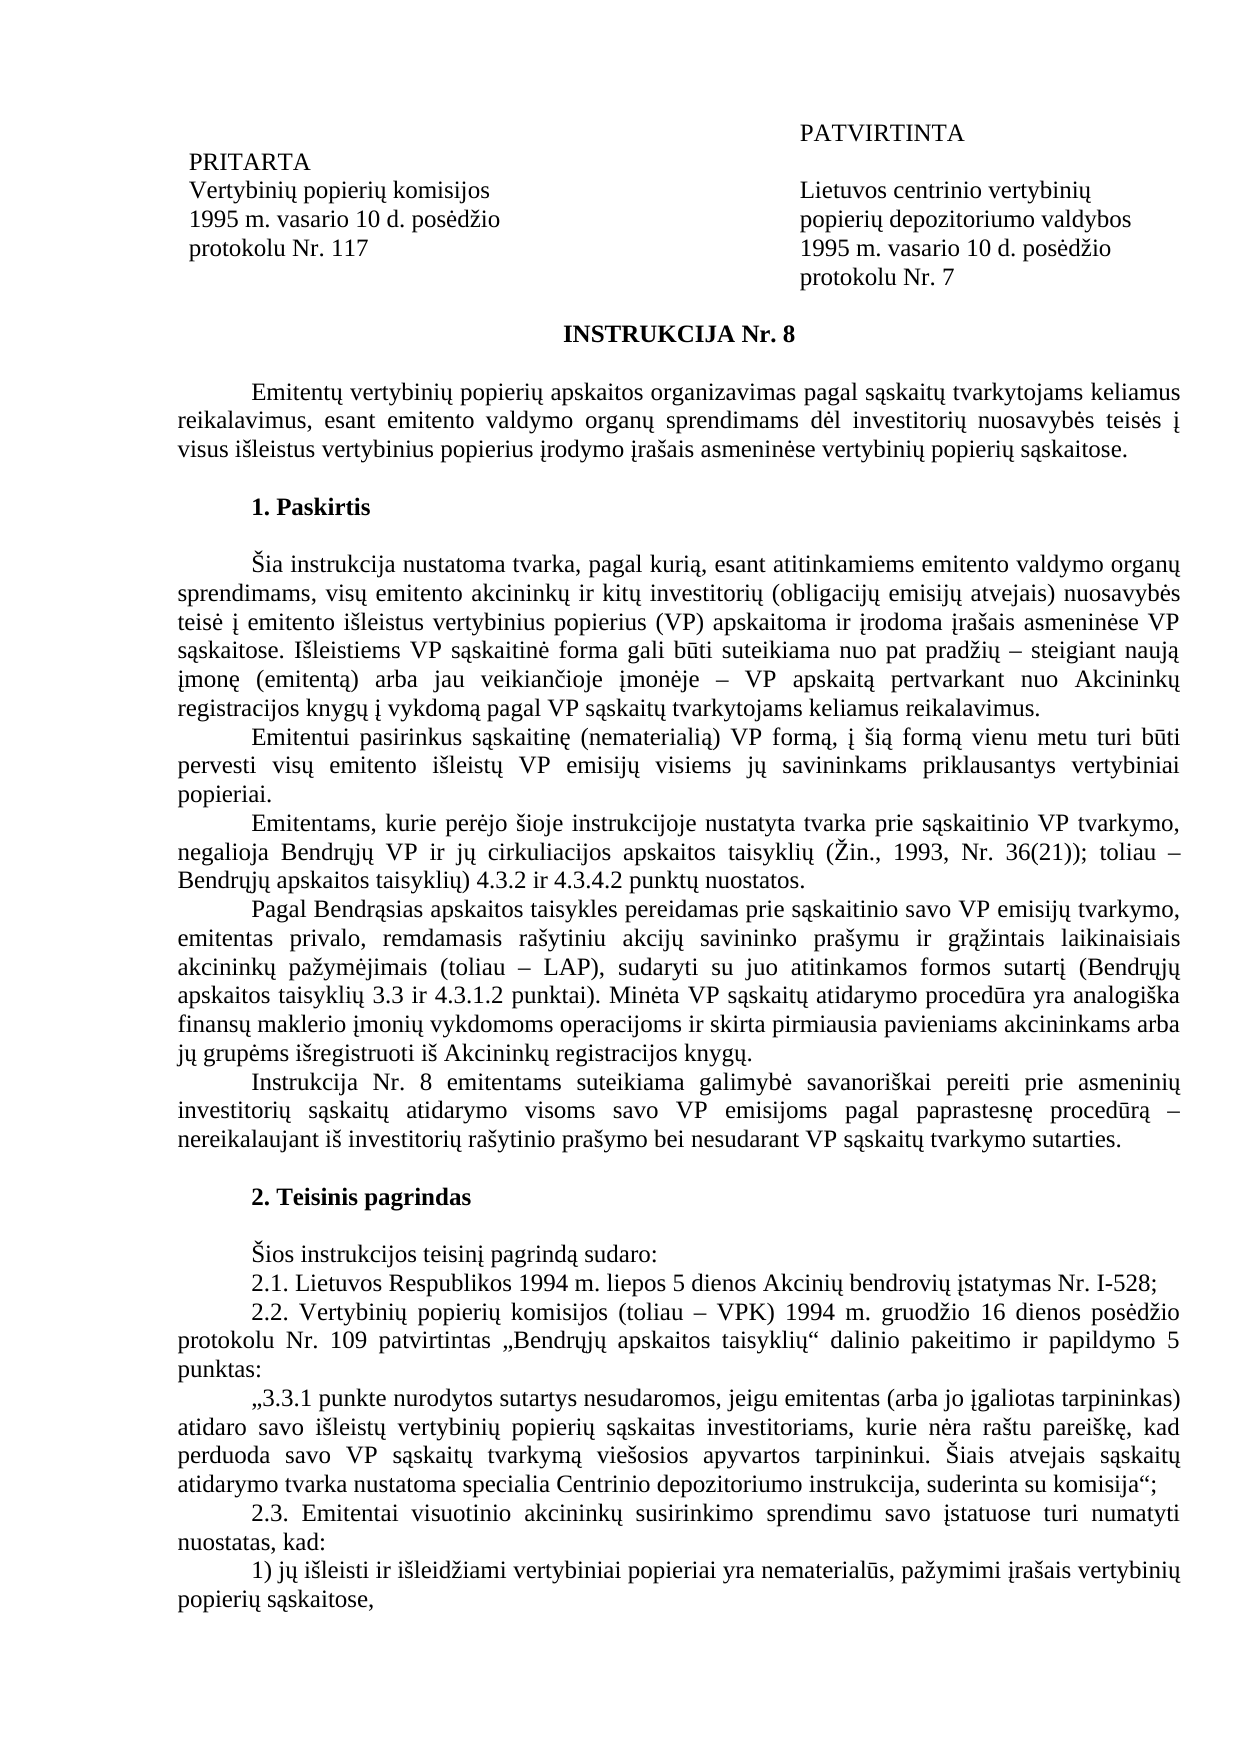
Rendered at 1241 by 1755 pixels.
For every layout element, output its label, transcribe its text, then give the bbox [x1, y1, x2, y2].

text Emitentams, kurie perėjo šioje instrukcijoje nustatyta tvarka prie sąskaitinio VP tvarkymo, negalioja Bendrųjų VP ir jų cirkuliacijos apskaitos taisyklių (Žin., 1993, Nr. 36(21)); toliau – Bendrųjų apskaitos taisyklių) 4.3.2 ir 4.3.4.2 punktų nuostatos. [177, 808, 1181, 894]
table_cell protokolu Nr. 7 [788, 262, 1181, 291]
text INSTRUKCIJA Nr. 8 [177, 319, 1181, 348]
text 2.1. Lietuvos Respublikos 1994 m. liepos 5 dienos Akcinių bendrovių įstatymas Nr. I-528; [177, 1268, 1181, 1297]
table_header PATVIRTINTA [788, 118, 1181, 176]
text 2.3. Emitentai visuotinio akcininkų susirinkimo sprendimu savo įstatuose turi numatyti nuostatas, kad: [177, 1498, 1181, 1556]
table_cell Lietuvos centrinio vertybinių [788, 176, 1181, 204]
table_cell protokolu Nr. 117 [177, 233, 788, 262]
table_header PRITARTA [177, 118, 788, 176]
text 1) jų išleisti ir išleidžiami vertybiniai popieriai yra nematerialūs, pažymimi įrašais vertybinių popierių sąskaitose, [177, 1556, 1181, 1613]
table_cell 1995 m. vasario 10 d. posėdžio [788, 233, 1181, 262]
text Emitentų vertybinių popierių apskaitos organizavimas pagal sąskaitų tvarkytojams keliamus reikalavimus, esant emitento valdymo organų sprendimams dėl investitorių nuosavybės teisės į visus išleistus vertybinius popierius įrodymo įrašais asmeninėse vertybinių popierių sąskaitose. [177, 377, 1181, 463]
text Šia instrukcija nustatoma tvarka, pagal kurią, esant atitinkamiems emitento valdymo organų sprendimams, visų emitento akcininkų ir kitų investitorių (obligacijų emisijų atvejais) nuosavybės teisė į emitento išleistus vertybinius popierius (VP) apskaitoma ir įrodoma įrašais asmeninėse VP sąskaitose. Išleistiems VP sąskaitinė forma gali būti suteikiama nuo pat pradžių – steigiant naują įmonę (emitentą) arba jau veikiančioje įmonėje – VP apskaitą pertvarkant nuo Akcininkų registracijos knygų į vykdomą pagal VP sąskaitų tvarkytojams keliamus reikalavimus. [177, 549, 1181, 722]
table_cell popierių depozitoriumo valdybos [788, 204, 1181, 233]
table_cell [177, 262, 788, 291]
text 2. Teisinis pagrindas [177, 1182, 1181, 1211]
text „3.3.1 punkte nurodytos sutartys nesudaromos, jeigu emitentas (arba jo įgaliotas tarpininkas) atidaro savo išleistų vertybinių popierių sąskaitas investitoriams, kurie nėra raštu pareiškę, kad perduoda savo VP sąskaitų tvarkymą viešosios apyvartos tarpininkui. Šiais atvejais sąskaitų atidarymo tvarka nustatoma specialia Centrinio depozitoriumo instrukcija, suderinta su komisija“; [177, 1383, 1181, 1498]
text Pagal Bendrąsias apskaitos taisykles pereidamas prie sąskaitinio savo VP emisijų tvarkymo, emitentas privalo, remdamasis rašytiniu akcijų savininko prašymu ir grąžintais laikinaisiais akcininkų pažymėjimais (toliau – LAP), sudaryti su juo atitinkamos formos sutartį (Bendrųjų apskaitos taisyklių 3.3 ir 4.3.1.2 punktai). Minėta VP sąskaitų atidarymo procedūra yra analogiška finansų maklerio įmonių vykdomoms operacijoms ir skirta pirmiausia pavieniams akcininkams arba jų grupėms išregistruoti iš Akcininkų registracijos knygų. [177, 894, 1181, 1067]
table_cell 1995 m. vasario 10 d. posėdžio [177, 204, 788, 233]
text 1. Paskirtis [177, 492, 1181, 521]
table_cell Vertybinių popierių komisijos [177, 176, 788, 204]
text Šios instrukcijos teisinį pagrindą sudaro: [177, 1239, 1181, 1268]
text 2.2. Vertybinių popierių komisijos (toliau – VPK) 1994 m. gruodžio 16 dienos posėdžio protokolu Nr. 109 patvirtintas „Bendrųjų apskaitos taisyklių“ dalinio pakeitimo ir papildymo 5 punktas: [177, 1297, 1181, 1383]
text Emitentui pasirinkus sąskaitinę (nematerialią) VP formą, į šią formą vienu metu turi būti pervesti visų emitento išleistų VP emisijų visiems jų savininkams priklausantys vertybiniai popieriai. [177, 722, 1181, 808]
text Instrukcija Nr. 8 emitentams suteikiama galimybė savanoriškai pereiti prie asmeninių investitorių sąskaitų atidarymo visoms savo VP emisijoms pagal paprastesnę procedūrą – nereikalaujant iš investitorių rašytinio prašymo bei nesudarant VP sąskaitų tvarkymo sutarties. [177, 1067, 1181, 1153]
